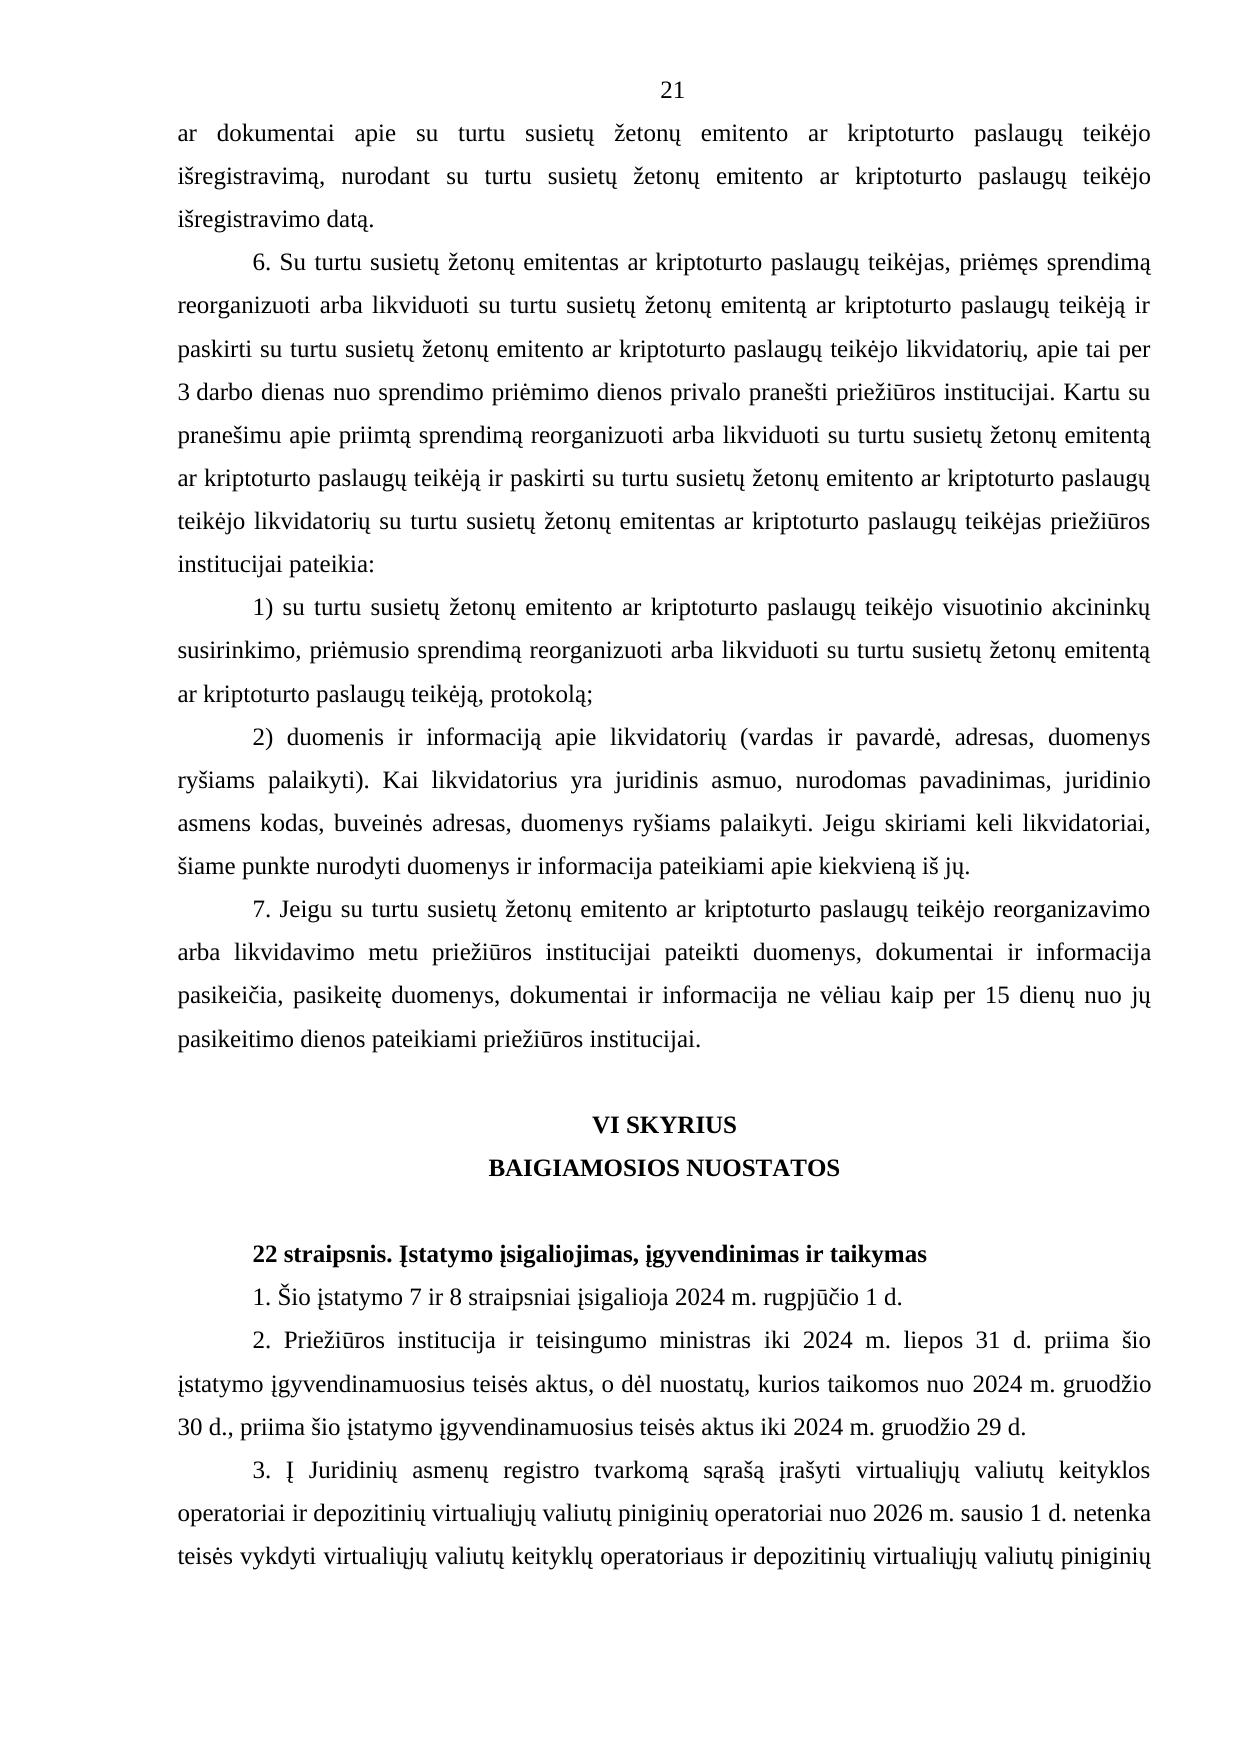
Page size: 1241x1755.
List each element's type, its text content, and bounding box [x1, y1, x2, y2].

text 2. Priežiūros institucija ir teisingumo ministras iki 2024 m. liepos 31 d. priima šio įstatymo įgyvendinamuosius teisės aktus, o dėl nuostatų, kurios taikomos nuo 2024 m. gruodžio 30 d., priima šio įstatymo įgyvendinamuosius teisės aktus iki 2024 m. gruodžio 29 d. [177, 1326, 1152, 1441]
text ar dokumentai apie su turtu susietų žetonų emitento ar kriptoturto paslaugų teikėjo išregistravimą, nurodant su turtu susietų žetonų emitento ar kriptoturto paslaugų teikėjo išregistravimo datą. [177, 118, 1152, 233]
text 3. Į Juridinių asmenų registro tvarkomą sąrašą įrašyti virtualiųjų valiutų keityklos operatoriai ir depozitinių virtualiųjų valiutų piniginių operatoriai nuo 2026 m. sausio 1 d. netenka teisės vykdyti virtualiųjų valiutų keityklų operatoriaus ir depozitinių virtualiųjų valiutų piniginių [177, 1455, 1152, 1570]
text 7. Jeigu su turtu susietų žetonų emitento ar kriptoturto paslaugų teikėjo reorganizavimo arba likvidavimo metu priežiūros institucijai pateikti duomenys, dokumentai ir informacija pasikeičia, pasikeitę duomenys, dokumentai ir informacija ne vėliau kaip per 15 dienų nuo jų pasikeitimo dienos pateikiami priežiūros institucijai. [177, 894, 1152, 1052]
text 22 straipsnis. Įstatymo įsigaliojimas, įgyvendinimas ir taikymas [177, 1239, 1152, 1268]
text 1) su turtu susietų žetonų emitento ar kriptoturto paslaugų teikėjo visuotinio akcininkų susirinkimo, priėmusio sprendimą reorganizuoti arba likviduoti su turtu susietų žetonų emitentą ar kriptoturto paslaugų teikėją, protokolą; [177, 592, 1152, 707]
text 6. Su turtu susietų žetonų emitentas ar kriptoturto paslaugų teikėjas, priėmęs sprendimą reorganizuoti arba likviduoti su turtu susietų žetonų emitentą ar kriptoturto paslaugų teikėją ir paskirti su turtu susietų žetonų emitento ar kriptoturto paslaugų teikėjo likvidatorių, apie tai per 3 darbo dienas nuo sprendimo priėmimo dienos privalo pranešti priežiūros institucijai. Kartu su pranešimu apie priimtą sprendimą reorganizuoti arba likviduoti su turtu susietų žetonų emitentą ar kriptoturto paslaugų teikėją ir paskirti su turtu susietų žetonų emitento ar kriptoturto paslaugų teikėjo likvidatorių su turtu susietų žetonų emitentas ar kriptoturto paslaugų teikėjas priežiūros institucijai pateikia: [177, 247, 1152, 578]
text VI SKYRIUS [177, 1110, 1152, 1139]
text 2) duomenis ir informaciją apie likvidatorių (vardas ir pavardė, adresas, duomenys ryšiams palaikyti). Kai likvidatorius yra juridinis asmuo, nurodomas pavadinimas, juridinio asmens kodas, buveinės adresas, duomenys ryšiams palaikyti. Jeigu skiriami keli likvidatoriai, šiame punkte nurodyti duomenys ir informacija pateikiami apie kiekvieną iš jų. [177, 722, 1152, 880]
text 1. Šio įstatymo 7 ir 8 straipsniai įsigalioja 2024 m. rugpjūčio 1 d. [177, 1282, 1152, 1311]
text BAIGIAMOSIOS NUOSTATOS [177, 1153, 1152, 1182]
